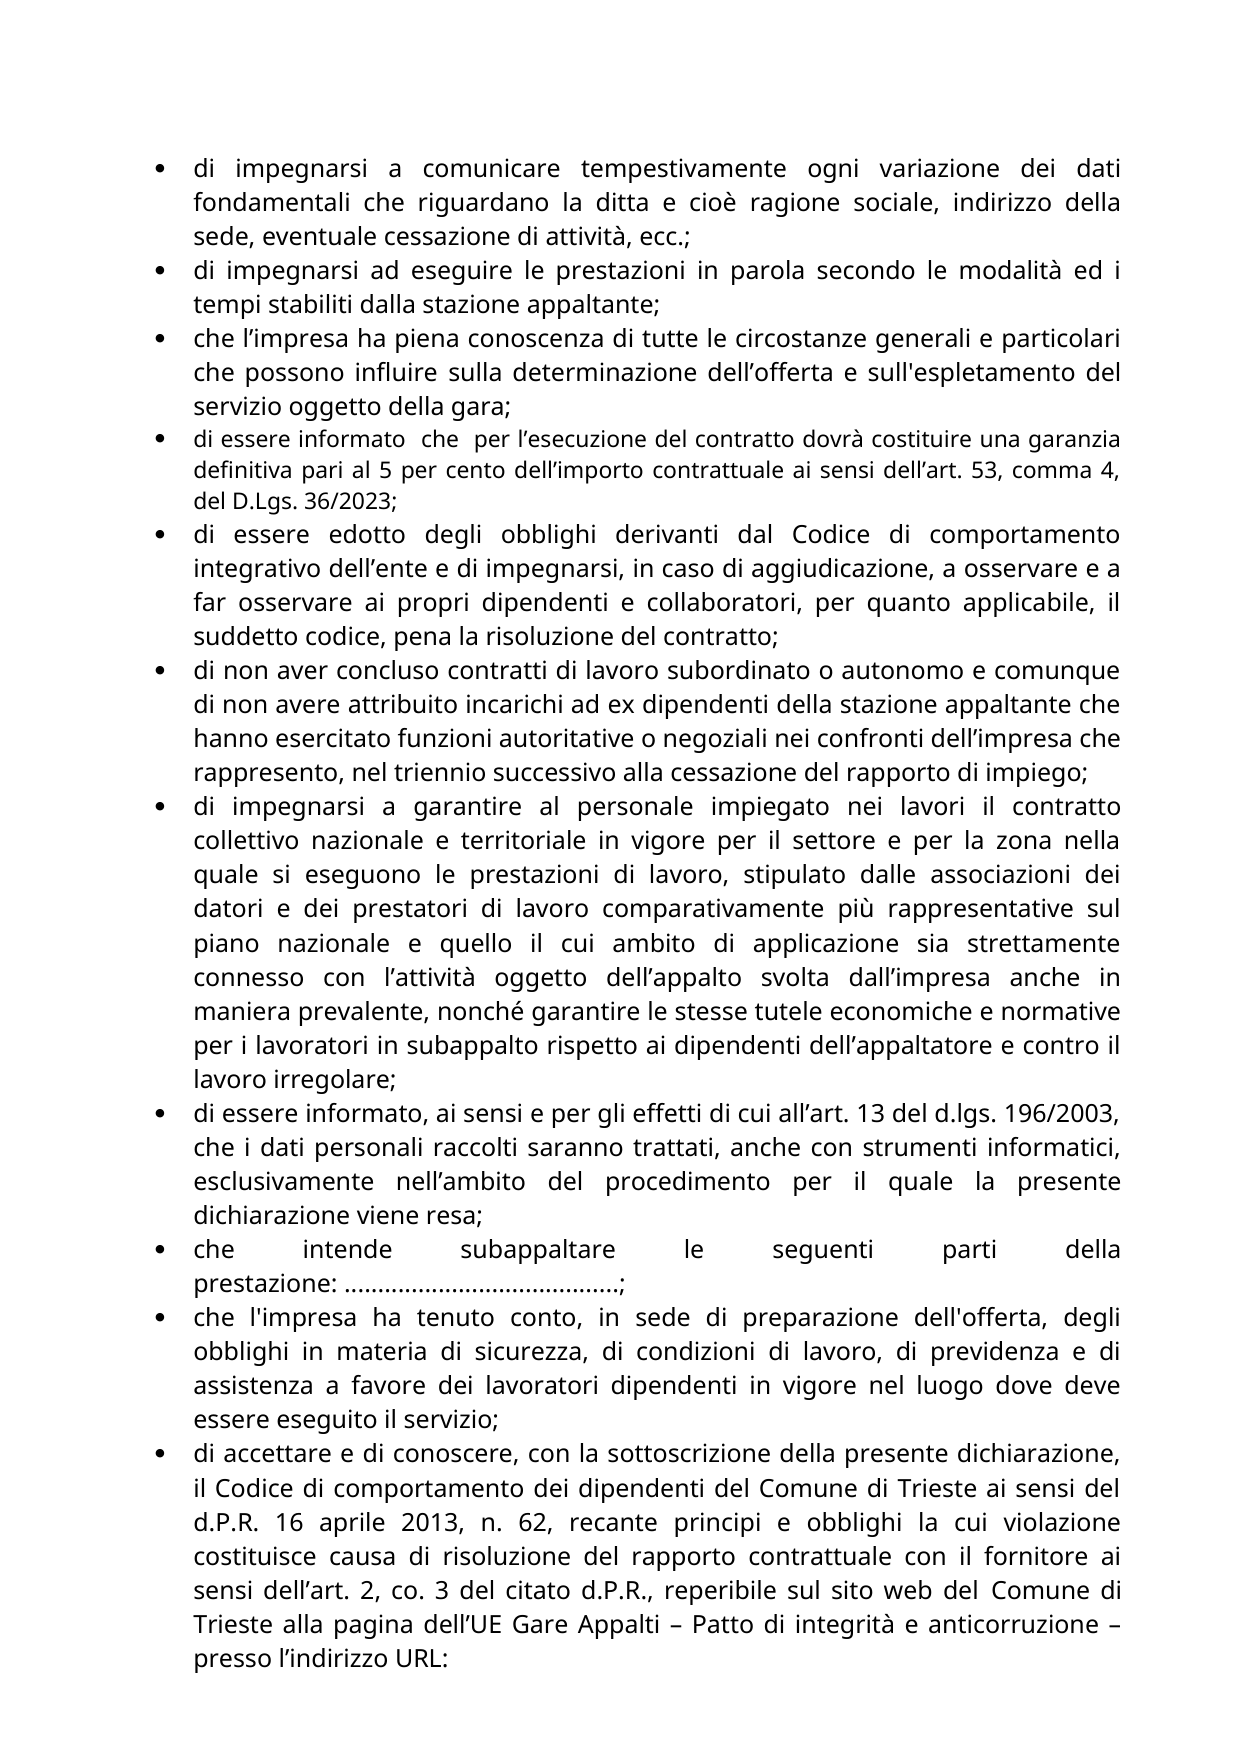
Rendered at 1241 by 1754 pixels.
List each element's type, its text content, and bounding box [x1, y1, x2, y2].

list di non aver concluso contratti di lavoro subordinato o autonomo e comunque di non avere attribuito incarichi ad ex dipendenti della stazione appaltante che hanno esercitato funzioni autoritative o negoziali nei confronti dell’impresa che rappresento, nel triennio successivo alla cessazione del rapporto di impiego; [156, 653, 1122, 789]
list che intende subappaltare le seguenti parti della prestazione: .........................................; [156, 1232, 1122, 1300]
list di essere edotto degli obblighi derivanti dal Codice di comportamento integrativo dell’ente e di impegnarsi, in caso di aggiudicazione, a osservare e a far osservare ai propri dipendenti e collaboratori, per quanto applicabile, il suddetto codice, pena la risoluzione del contratto; [156, 516, 1122, 653]
list di essere informato che per l’esecuzione del contratto dovrà costituire una garanzia definitiva pari al 5 per cento dell’importo contrattuale ai sensi dell’art. 53, comma 4, del D.Lgs. 36/2023; [156, 423, 1122, 516]
list di impegnarsi a garantire al personale impiegato nei lavori il contratto collettivo nazionale e territoriale in vigore per il settore e per la zona nella quale si eseguono le prestazioni di lavoro, stipulato dalle associazioni dei datori e dei prestatori di lavoro comparativamente più rappresentative sul piano nazionale e quello il cui ambito di applicazione sia strettamente connesso con l’attività oggetto dell’appalto svolta dall’impresa anche in maniera prevalente, nonché garantire le stesse tutele economiche e normative per i lavoratori in subappalto rispetto ai dipendenti dell’appaltatore e contro il lavoro irregolare; [156, 789, 1122, 1096]
list di accettare e di conoscere, con la sottoscrizione della presente dichiarazione, il Codice di comportamento dei dipendenti del Comune di Trieste ai sensi del d.P.R. 16 aprile 2013, n. 62, recante principi e obblighi la cui violazione costituisce causa di risoluzione del rapporto contrattuale con il fornitore ai sensi dell’art. 2, co. 3 del citato d.P.R., reperibile sul sito web del Comune di Trieste alla pagina dell’UE Gare Appalti – Patto di integrità e anticorruzione – presso l’indirizzo URL: [156, 1436, 1122, 1674]
list di essere informato, ai sensi e per gli effetti di cui all’art. 13 del d.lgs. 196/2003, che i dati personali raccolti saranno trattati, anche con strumenti informatici, esclusivamente nell’ambito del procedimento per il quale la presente dichiarazione viene resa; [156, 1096, 1122, 1232]
list che l'impresa ha tenuto conto, in sede di preparazione dell'offerta, degli obblighi in materia di sicurezza, di condizioni di lavoro, di previdenza e di assistenza a favore dei lavoratori dipendenti in vigore nel luogo dove deve essere eseguito il servizio; [156, 1300, 1122, 1436]
list di impegnarsi ad eseguire le prestazioni in parola secondo le modalità ed i tempi stabiliti dalla stazione appaltante; [156, 252, 1122, 321]
list che l’impresa ha piena conoscenza di tutte le circostanze generali e particolari che possono influire sulla determinazione dell’offerta e sull'espletamento del servizio oggetto della gara; [156, 321, 1122, 423]
list di impegnarsi a comunicare tempestivamente ogni variazione dei dati fondamentali che riguardano la ditta e cioè ragione sociale, indirizzo della sede, eventuale cessazione di attività, ecc.; [156, 150, 1122, 252]
